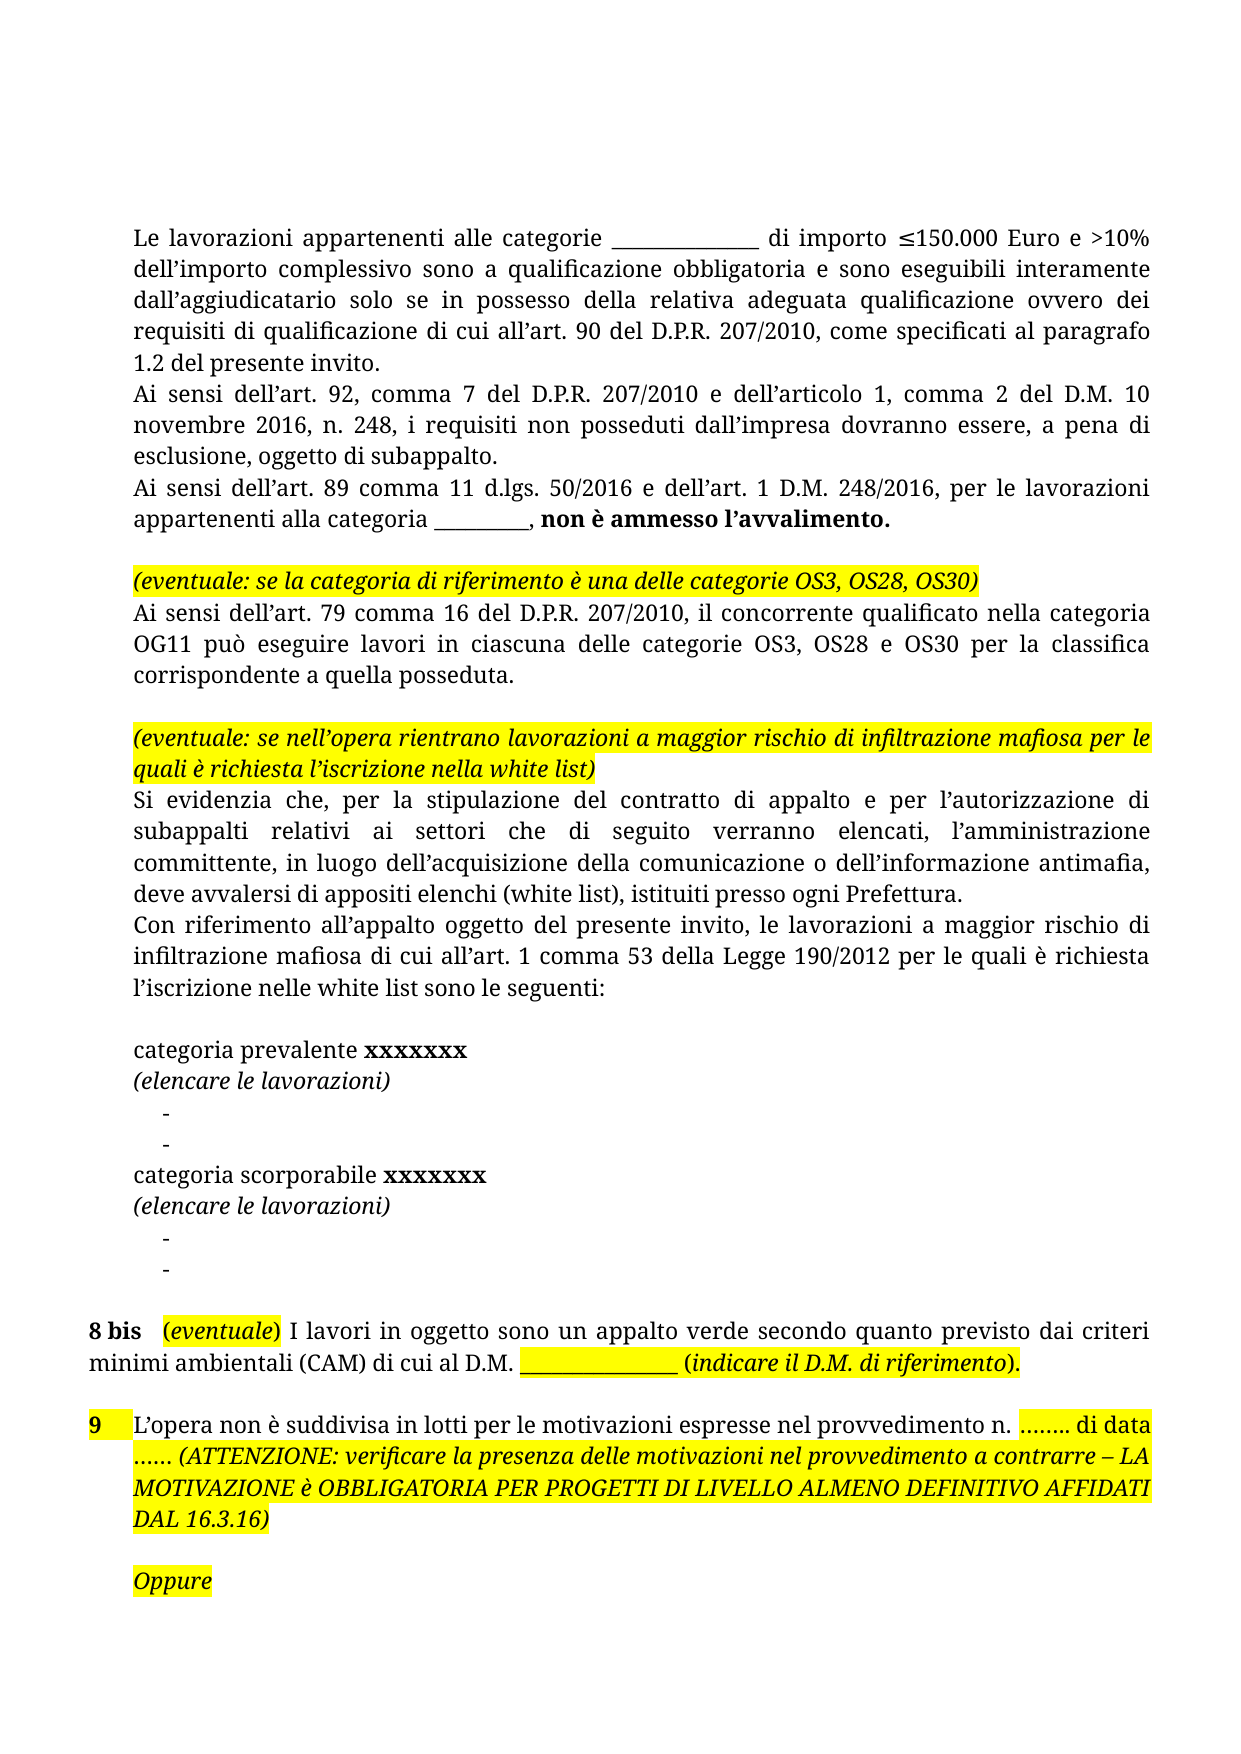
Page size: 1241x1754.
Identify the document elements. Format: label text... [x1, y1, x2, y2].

text - [74, 1128, 1152, 1159]
text - [133, 1097, 1152, 1128]
text Si evidenzia che, per la stipulazione del contratto di appalto e per l’autorizzazione di subappalti relativi ai settori che di seguito verranno elencati, l’amministrazione committente, in luogo dell’acquisizione della comunicazione o dell’informazione antimafia, deve avvalersi di appositi elenchi (white list), istituiti presso ogni Prefettura. [133, 784, 1152, 909]
text categoria scorporabile xxxxxxx [133, 1159, 1152, 1190]
text Ai sensi dell’art. 89 comma 11 d.lgs. 50/2016 e dell’art. 1 D.M. 248/2016, per le lavorazioni appartenenti alla categoria _________, non è ammesso l’avvalimento. [133, 472, 1152, 534]
text Oppure [133, 1565, 1152, 1597]
text - [89, 1253, 1152, 1284]
text Ai sensi dell’art. 79 comma 16 del D.P.R. 207/2010, il concorrente qualificato nella categoria OG11 può eseguire lavori in ciascuna delle categorie OS3, OS28 e OS30 per la classifica corrispondente a quella posseduta. [133, 597, 1152, 690]
text categoria prevalente xxxxxxx [133, 1034, 1152, 1065]
text 8 bis (eventuale) I lavori in oggetto sono un appalto verde secondo quanto previsto dai criteri minimi ambientali (CAM) di cui al D.M. _______________ (indicare il D.M. di riferimento). [89, 1315, 1152, 1378]
text (elencare le lavorazioni) [133, 1190, 1152, 1222]
text (elencare le lavorazioni) [133, 1065, 1152, 1097]
text Con riferimento all’appalto oggetto del presente invito, le lavorazioni a maggior rischio di infiltrazione mafiosa di cui all’art. 1 comma 53 della Legge 190/2012 per le quali è richiesta l’iscrizione nelle white list sono le seguenti: [133, 909, 1152, 1003]
text Le lavorazioni appartenenti alle categorie ______________ di importo ≤150.000 Euro e >10% dell’importo complessivo sono a qualificazione obbligatoria e sono eseguibili interamente dall’aggiudicatario solo se in possesso della relativa adeguata qualificazione ovvero dei requisiti di qualificazione di cui all’art. 90 del D.P.R. 207/2010, come specificati al paragrafo 1.2 del presente invito. [133, 222, 1152, 378]
list L’opera non è suddivisa in lotti per le motivazioni espresse nel provvedimento n. …….. di data …… (ATTENZIONE: verificare la presenza delle motivazioni nel provvedimento a contrarre – LA MOTIVAZIONE è OBBLIGATORIA PER PROGETTI DI LIVELLO ALMENO DEFINITIVO AFFIDATI DAL 16.3.16) [89, 1409, 1152, 1534]
text (eventuale: se la categoria di riferimento è una delle categorie OS3, OS28, OS30) [133, 565, 1152, 597]
text (eventuale: se nell’opera rientrano lavorazioni a maggior rischio di infiltrazione mafiosa per le quali è richiesta l’iscrizione nella white list) [133, 722, 1152, 784]
text Ai sensi dell’art. 92, comma 7 del D.P.R. 207/2010 e dell’articolo 1, comma 2 del D.M. 10 novembre 2016, n. 248, i requisiti non posseduti dall’impresa dovranno essere, a pena di esclusione, oggetto di subappalto. [133, 378, 1152, 472]
text - [89, 1222, 1152, 1253]
